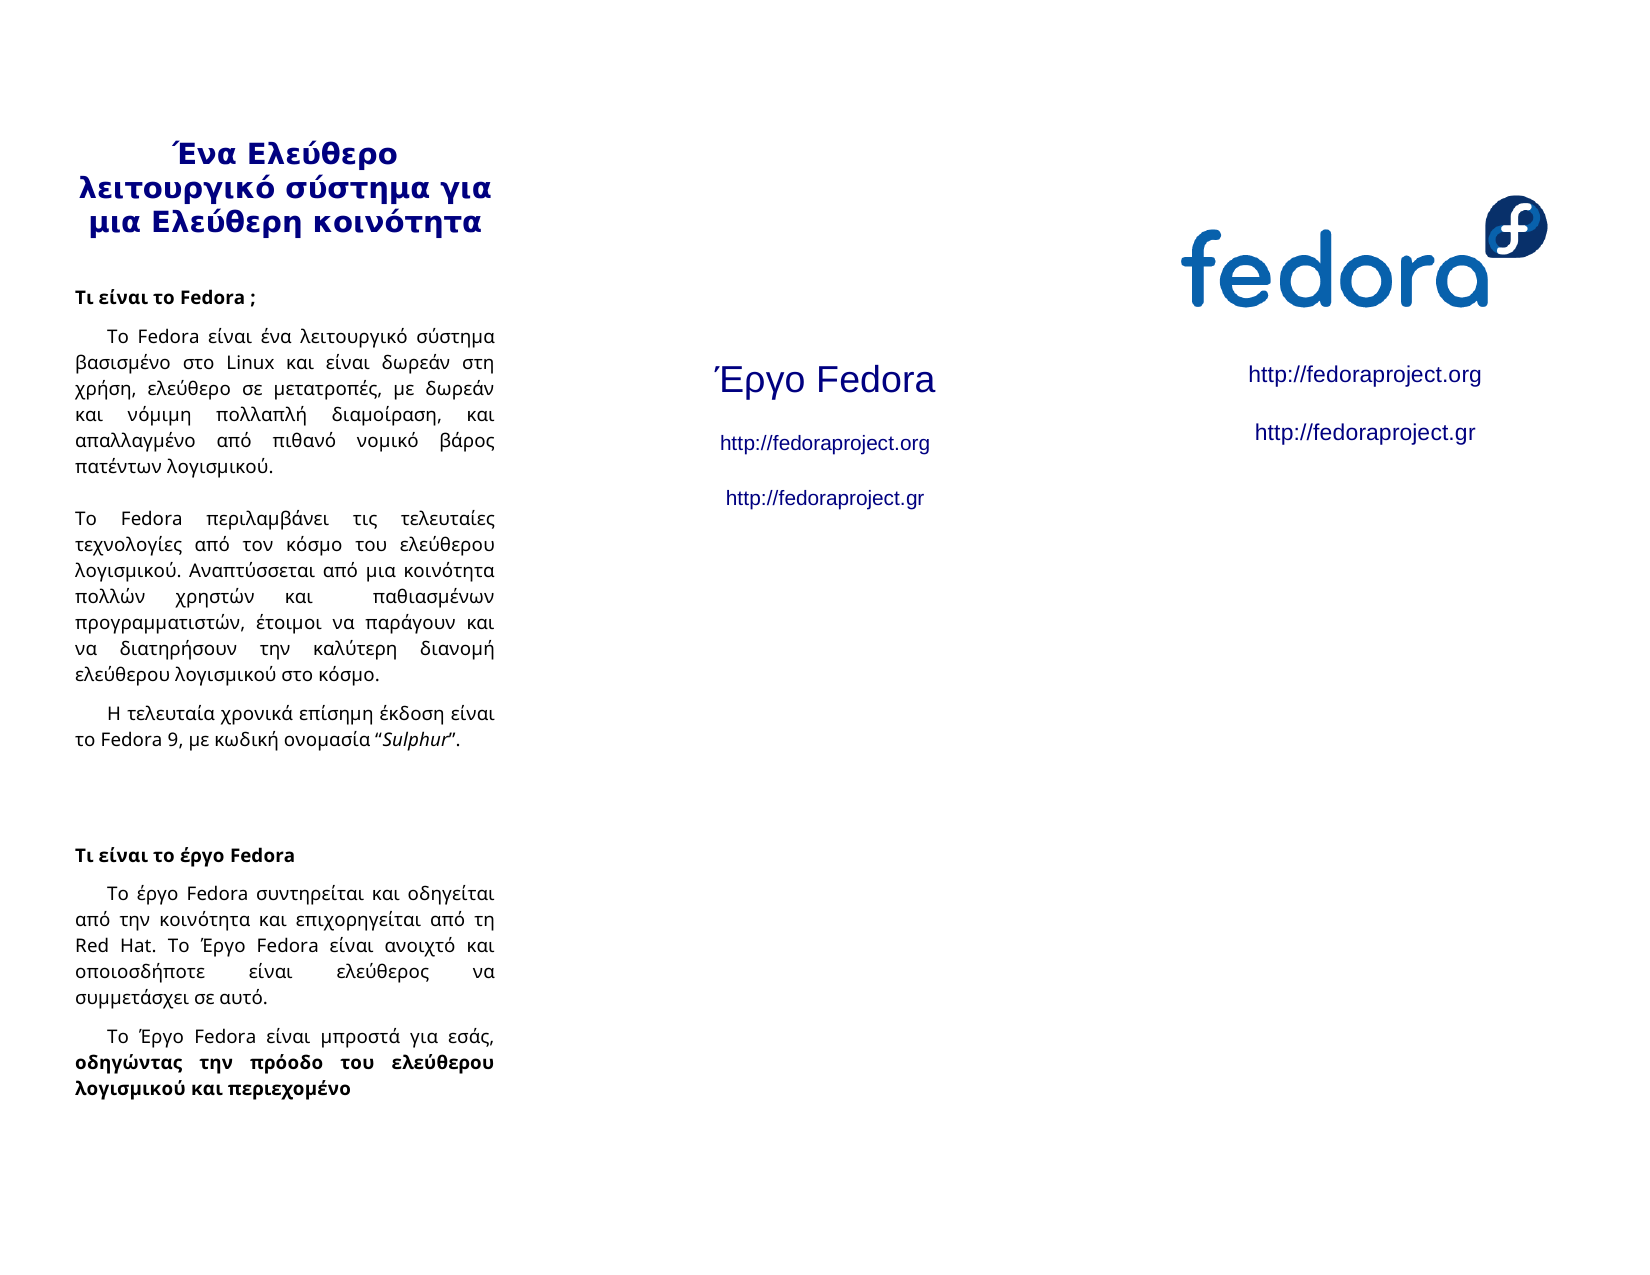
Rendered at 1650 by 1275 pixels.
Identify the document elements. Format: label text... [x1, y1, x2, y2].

text Το Έργο Fedora είναι μπροστά για εσάς, οδηγώντας την πρόοδο του ελεύθερου λογισμικού και περιεχομένο [75, 1023, 495, 1101]
subtitle http://fedoraproject.gr [615, 487, 1035, 510]
subtitle Ένα Ελεύθερο λειτουργικό σύστημα για μια Ελεύθερη κοινότητα [75, 137, 495, 239]
text Η τελευταία χρονικά επίσημη έκδοση είναι το Fedora 9, με κωδική ονομασία “Sulphur”. [75, 700, 495, 752]
subtitle http://fedoraproject.org [1155, 362, 1575, 388]
text Το Fedora είναι ένα λειτουργικό σύστημα βασισμένο στο Linux και είναι δωρεάν στη χρήση, ελεύθερο σε μετατροπές, με δωρεάν και νόμιμη πολλαπλή διαμοίραση, και απαλλαγμένο από πιθανό νομικό βάρος πατέντων λογισμικού. Το Fedora περιλαμβάνει τις τελευταίες τεχνολογίες από τον κόσμο του ελεύθερου λογισμικού. Αναπτύσσεται από μια κοινότητα πολλών χρηστών και παθιασμένων προγραμματιστών, έτοιμοι να παράγουν και να διατηρήσουν την καλύτερη διανομή ελεύθερου λογισμικού στο κόσμο. [75, 323, 495, 687]
picture [1179, 193, 1551, 309]
text Τι είναι το έργο Fedora [75, 841, 495, 867]
subtitle http://fedoraproject.gr [1155, 419, 1575, 445]
text Το έργο Fedora συντηρείται και οδηγείται από την κοινότητα και επιχορηγείται από τη Red Hat. Το Έργο Fedora είναι ανοιχτό και οποιοσδήποτε είναι ελεύθερος να συμμετάσχει σε αυτό. [75, 880, 495, 1010]
text Τι είναι το Fedora ; [75, 284, 495, 310]
subtitle http://fedoraproject.org [615, 432, 1035, 455]
subtitle Έργο Fedora [615, 359, 1035, 401]
